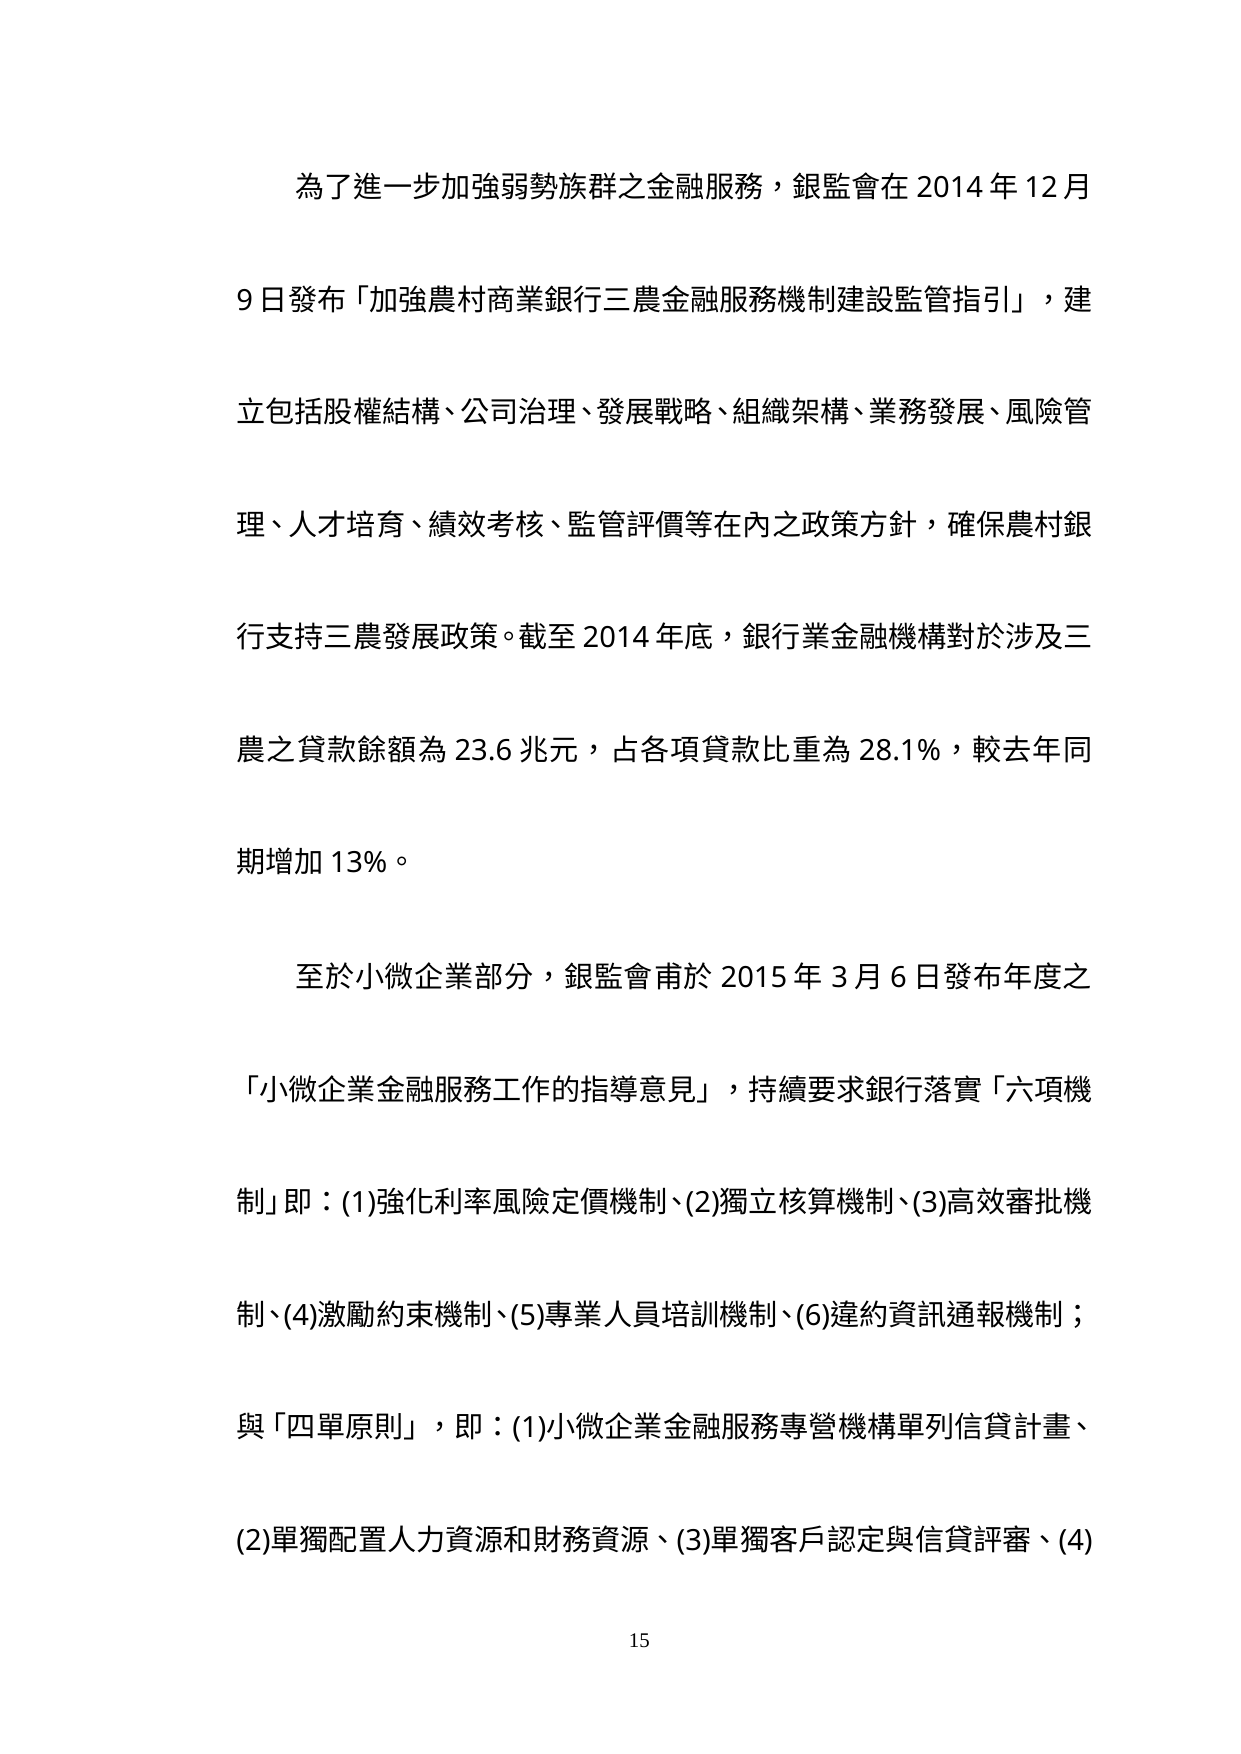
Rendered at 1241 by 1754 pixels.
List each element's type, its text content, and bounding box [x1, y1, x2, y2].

text 至於小微企業部分，銀監會甫於2015年 3月6日發布年度之「小微企業金融服務工作的指導意見」，持續要求銀行落實「六項機制」即：(1)強化利率風險定價機制、(2)獨立核算機制、(3)高效審批機制、(4)激勵約束機制、(5)專業人員培訓機制、(6)違約資訊通報機制；與「四單原則」，即：(1)小微企業金融服務專營機構單列信貸計畫、(2)單獨配置人力資源和財務資源、(3)單獨客戶認定與信貸評審、(4)單獨會計核算。政策目標是希望能在有效提高貸款增量的基礎上，努力實現小微企業貸款增速不低於各項貸款平均增速，小微企業貸款戶數不低於上年同期戶數，小微企業申貸獲得率不低於上年同期水準。截至2014年底，用於小微企業之貸款餘額達20.7兆，較去年同期增加17.5%。 [236, 938, 1092, 1575]
text 為了進一步加強弱勢族群之金融服務，銀監會在2014年12月9日發布「加強農村商業銀行三農金融服務機制建設監管指引」，建立包括股權結構、公司治理、發展戰略、組織架構、業務發展、風險管理、人才培育、績效考核、監管評價等在內之政策方針，確保農村銀行支持三農發展政策。截至2014年底，銀行業金融機構對於涉及三農之貸款餘額為23.6兆元，占各項貸款比重為28.1%，較去年同期增加13%。 [236, 148, 1092, 898]
